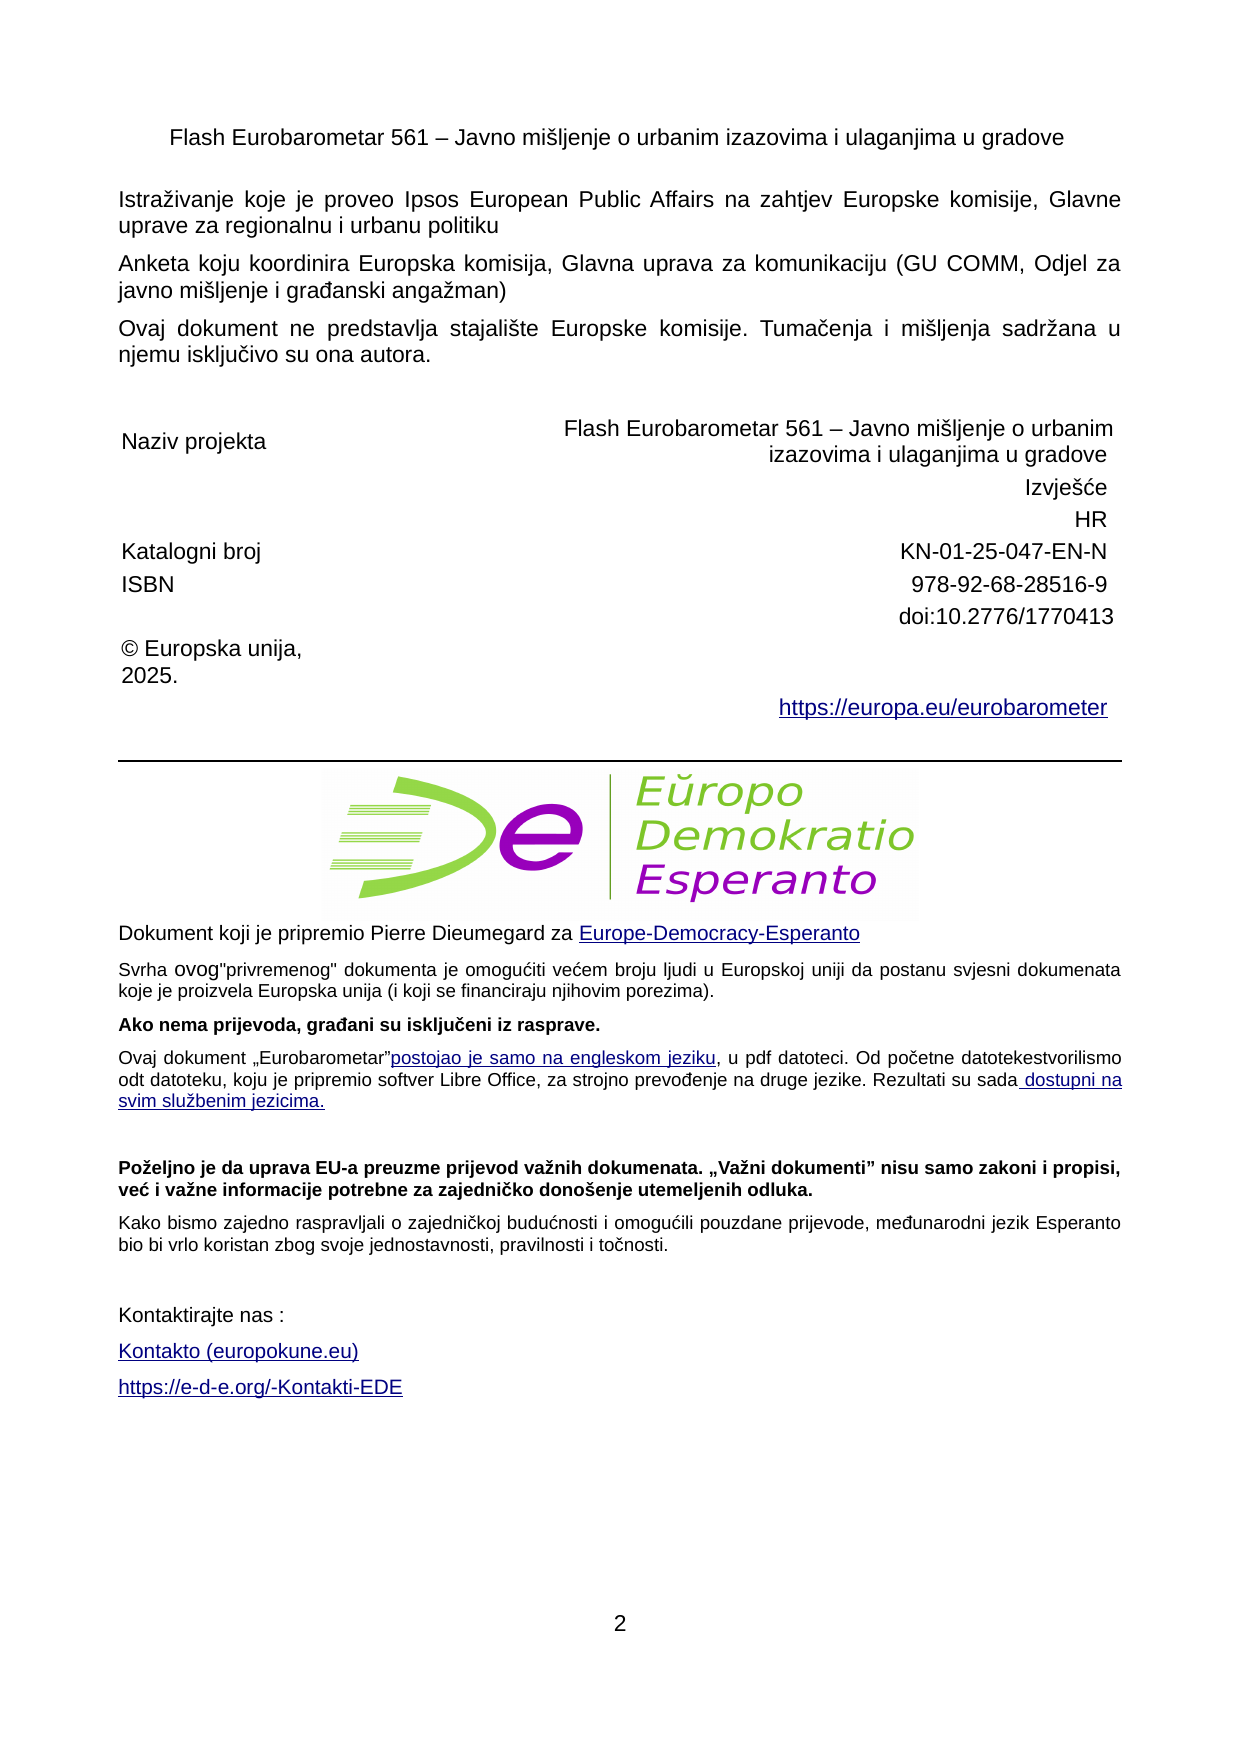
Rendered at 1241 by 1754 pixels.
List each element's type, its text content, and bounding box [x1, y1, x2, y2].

table_cell [357, 470, 495, 503]
table_header Naziv projekta [118, 412, 357, 470]
picture [321, 768, 919, 921]
text Poželjno je da uprava EU-a preuzme prijevod važnih dokumenata. „Važni dokumenti” nisu samo zakoni i propisi, već i važne informacije potrebne za zajedničko donošenje utemeljenih odluka. [118, 1157, 1122, 1200]
table_cell [357, 503, 495, 535]
table_cell [357, 535, 495, 568]
table_header Flash Eurobarometar 561 – Javno mišljenje o urbanim izazovima i ulaganjima u gradove [495, 412, 1117, 470]
text Ovaj dokument ne predstavlja stajalište Europske komisije. Tumačenja i mišljenja sadržana u njemu isključivo su ona autora. [118, 315, 1122, 368]
text Ovaj dokument „Eurobarometar”postojao je samo na engleskom jeziku, u pdf datoteci. Od početne datotekestvorilismo odt datoteku, koju je pripremio softver Libre Office, za strojno prevođenje na druge jezike. Rezultati su sada dostupni na svim službenim jezicima. [118, 1047, 1122, 1112]
table_cell [118, 600, 357, 632]
table_cell ISBN [118, 568, 357, 600]
table_cell [118, 470, 357, 503]
text Svrha ovog"privremenog" dokumenta je omogućiti većem broju ljudi u Europskoj uniji da postanu svjesni dokumenata koje je proizvela Europska unija (i koji se financiraju njihovim porezima). [118, 956, 1122, 1002]
text Anketa koju koordinira Europska komisija, Glavna uprava za komunikaciju (GU COMM, Odjel za javno mišljenje i građanski angažman) [118, 250, 1122, 303]
table_header [357, 412, 495, 470]
table_cell [357, 691, 495, 723]
table_cell © Europska unija, 2025. [118, 633, 357, 691]
table_cell [357, 568, 495, 600]
table_cell doi:10.2776/1770413 [495, 600, 1117, 632]
table_cell HR [495, 503, 1117, 535]
text Kontakto (europokune.eu) [118, 1339, 1122, 1363]
text Kontaktirajte nas : [118, 1303, 1122, 1327]
table_cell KN-01-25-047-EN-N [495, 535, 1117, 568]
table_cell Izvješće [495, 470, 1117, 503]
table_cell [357, 600, 495, 632]
table_cell https://europa.eu/eurobarometer [495, 691, 1117, 723]
table_cell [118, 691, 357, 723]
table_cell [118, 503, 357, 535]
text Dokument koji je pripremio Pierre Dieumegard za Europe-Democracy-Esperanto [118, 774, 1122, 944]
table_cell [495, 633, 1117, 691]
text Ako nema prijevoda, građani su isključeni iz rasprave. [118, 1014, 1122, 1035]
text Kako bismo zajedno raspravljali o zajedničkoj budućnosti i omogućili pouzdane prijevode, međunarodni jezik Esperanto bio bi vrlo koristan zbog svoje jednostavnosti, pravilnosti i točnosti. [118, 1212, 1122, 1255]
table_cell 978-92-68-28516-9 [495, 568, 1117, 600]
table_cell Katalogni broj [118, 535, 357, 568]
text https://e-d-e.org/-Kontakti-EDE [118, 1375, 1122, 1399]
table_cell [357, 633, 495, 691]
text Istraživanje koje je proveo Ipsos European Public Affairs na zahtjev Europske komisije, Glavne uprave za regionalnu i urbanu politiku [118, 186, 1122, 238]
